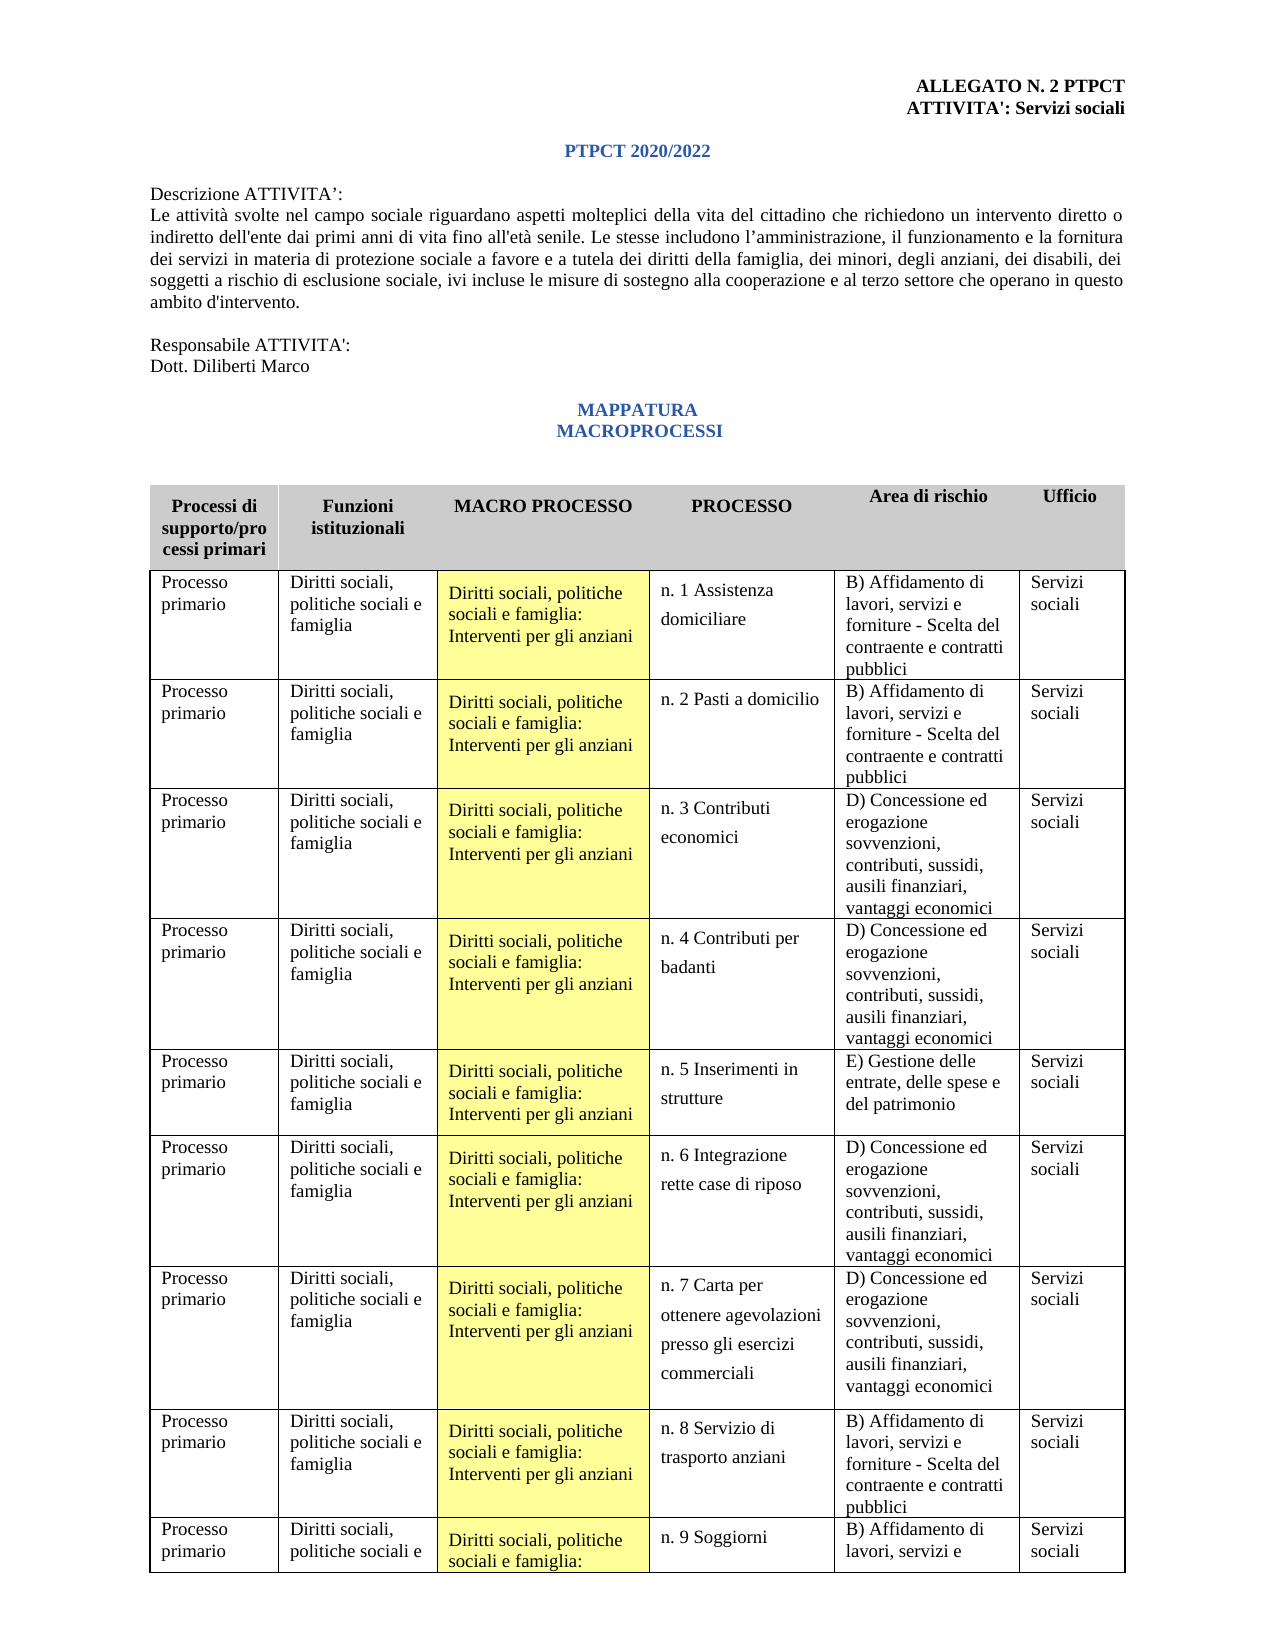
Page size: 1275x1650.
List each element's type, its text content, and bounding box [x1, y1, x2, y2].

text PTPCT 2020/2022 [150, 140, 1125, 161]
text Le attività svolte nel campo sociale riguardano aspetti molteplici della vita del cittadino che richiedono un intervento diretto o indiretto dell'ente dai primi anni di vita fino all'età senile. Le stesse includono l’amministrazione, il funzionamento e la fornitura dei servizi in materia di protezione sociale a favore e a tutela dei diritti della famiglia, dei minori, degli anziani, dei disabili, dei soggetti a rischio di esclusione sociale, ivi incluse le misure di sostegno alla cooperazione e al terzo settore che operano in questo ambito d'intervento. [150, 204, 1125, 312]
table_cell Diritti sociali, politiche sociali e famiglia: Interventi per gli anziani [438, 789, 649, 918]
table_cell Diritti sociali, politiche sociali e famiglia: Interventi per gli anziani [438, 1050, 649, 1135]
table_cell Diritti sociali, politiche sociali e famiglia [279, 919, 437, 1049]
table_cell Diritti sociali, politiche sociali e famiglia: Interventi per gli anziani [438, 571, 649, 679]
table_cell Servizi sociali [1020, 1410, 1124, 1517]
table_cell Diritti sociali, politiche sociali e famiglia [279, 1267, 437, 1408]
table_cell Processo primario [151, 571, 278, 679]
table_cell n. 5 Inserimenti in strutture [650, 1050, 834, 1135]
text MACROPROCESSI [150, 420, 1125, 442]
table_cell B) Affidamento di lavori, servizi e [835, 1518, 1019, 1572]
table_cell Diritti sociali, politiche sociali e famiglia: [438, 1518, 649, 1572]
table_cell D) Concessione ed erogazione sovvenzioni, contributi, sussidi, ausili finanziari, vantaggi economici [835, 789, 1019, 918]
table_cell n. 1 Assistenza domiciliare [650, 571, 834, 679]
text ALLEGATO N. 2 PTPCT [150, 75, 1125, 97]
table_cell Processo primario [151, 1267, 278, 1408]
text Dott. Diliberti Marco [150, 355, 1125, 377]
table_cell B) Affidamento di lavori, servizi e forniture - Scelta del contraente e contratti pubblici [835, 571, 1019, 679]
text Responsabile ATTIVITA': [150, 334, 1125, 355]
table_cell Servizi sociali [1020, 680, 1124, 788]
table_cell Servizi sociali [1020, 919, 1124, 1049]
table_cell Servizi sociali [1020, 1267, 1124, 1408]
table_cell n. 4 Contributi per badanti [650, 919, 834, 1049]
table_cell B) Affidamento di lavori, servizi e forniture - Scelta del contraente e contratti pubblici [835, 680, 1019, 788]
table_header Ufficio [1019, 485, 1125, 570]
table_cell D) Concessione ed erogazione sovvenzioni, contributi, sussidi, ausili finanziari, vantaggi economici [835, 1136, 1019, 1266]
table_cell Diritti sociali, politiche sociali e [279, 1518, 437, 1572]
table_cell D) Concessione ed erogazione sovvenzioni, contributi, sussidi, ausili finanziari, vantaggi economici [835, 919, 1019, 1049]
table_cell n. 7 Carta per ottenere agevolazioni presso gli esercizi commerciali [650, 1267, 834, 1408]
table_cell E) Gestione delle entrate, delle spese e del patrimonio [835, 1050, 1019, 1135]
table_cell Processo primario [151, 680, 278, 788]
table_cell Processo primario [151, 1518, 278, 1572]
table_cell Servizi sociali [1020, 789, 1124, 918]
table_cell Diritti sociali, politiche sociali e famiglia: Interventi per gli anziani [438, 1267, 649, 1408]
table_cell Diritti sociali, politiche sociali e famiglia: Interventi per gli anziani [438, 1410, 649, 1517]
table_cell Processo primario [151, 789, 278, 918]
table_cell Diritti sociali, politiche sociali e famiglia: Interventi per gli anziani [438, 1136, 649, 1266]
table_cell n. 6 Integrazione rette case di riposo [650, 1136, 834, 1266]
table_cell Processo primario [151, 1410, 278, 1517]
table_cell n. 9 Soggiorni [650, 1518, 834, 1572]
table_header Funzioni istituzionali [279, 485, 437, 570]
table_header Processi di supporto/processi primari [150, 485, 278, 570]
table_cell Diritti sociali, politiche sociali e famiglia [279, 1410, 437, 1517]
table_cell Diritti sociali, politiche sociali e famiglia: Interventi per gli anziani [438, 919, 649, 1049]
table_cell Servizi sociali [1020, 1136, 1124, 1266]
table_cell n. 3 Contributi economici [650, 789, 834, 918]
table_header Area di rischio [834, 485, 1019, 570]
text Descrizione ATTIVITA’: [150, 183, 1125, 204]
table_cell n. 8 Servizio di trasporto anziani [650, 1410, 834, 1517]
table_cell Diritti sociali, politiche sociali e famiglia [279, 1136, 437, 1266]
table_cell Processo primario [151, 1136, 278, 1266]
table_cell D) Concessione ed erogazione sovvenzioni, contributi, sussidi, ausili finanziari, vantaggi economici [835, 1267, 1019, 1408]
table_cell Servizi sociali [1020, 571, 1124, 679]
table_cell Processo primario [151, 919, 278, 1049]
table_cell Diritti sociali, politiche sociali e famiglia [279, 1050, 437, 1135]
table_cell Diritti sociali, politiche sociali e famiglia [279, 789, 437, 918]
table_header MACRO PROCESSO [437, 485, 649, 570]
table_cell Diritti sociali, politiche sociali e famiglia [279, 680, 437, 788]
table_cell Servizi sociali [1020, 1050, 1124, 1135]
table_cell B) Affidamento di lavori, servizi e forniture - Scelta del contraente e contratti pubblici [835, 1410, 1019, 1517]
text ATTIVITA': Servizi sociali [150, 97, 1125, 118]
table_cell Diritti sociali, politiche sociali e famiglia: Interventi per gli anziani [438, 680, 649, 788]
text MAPPATURA [150, 398, 1125, 420]
table_cell Servizi sociali [1020, 1518, 1124, 1572]
table_cell Diritti sociali, politiche sociali e famiglia [279, 571, 437, 679]
table_header PROCESSO [649, 485, 834, 570]
table_cell Processo primario [151, 1050, 278, 1135]
table_cell n. 2 Pasti a domicilio [650, 680, 834, 788]
